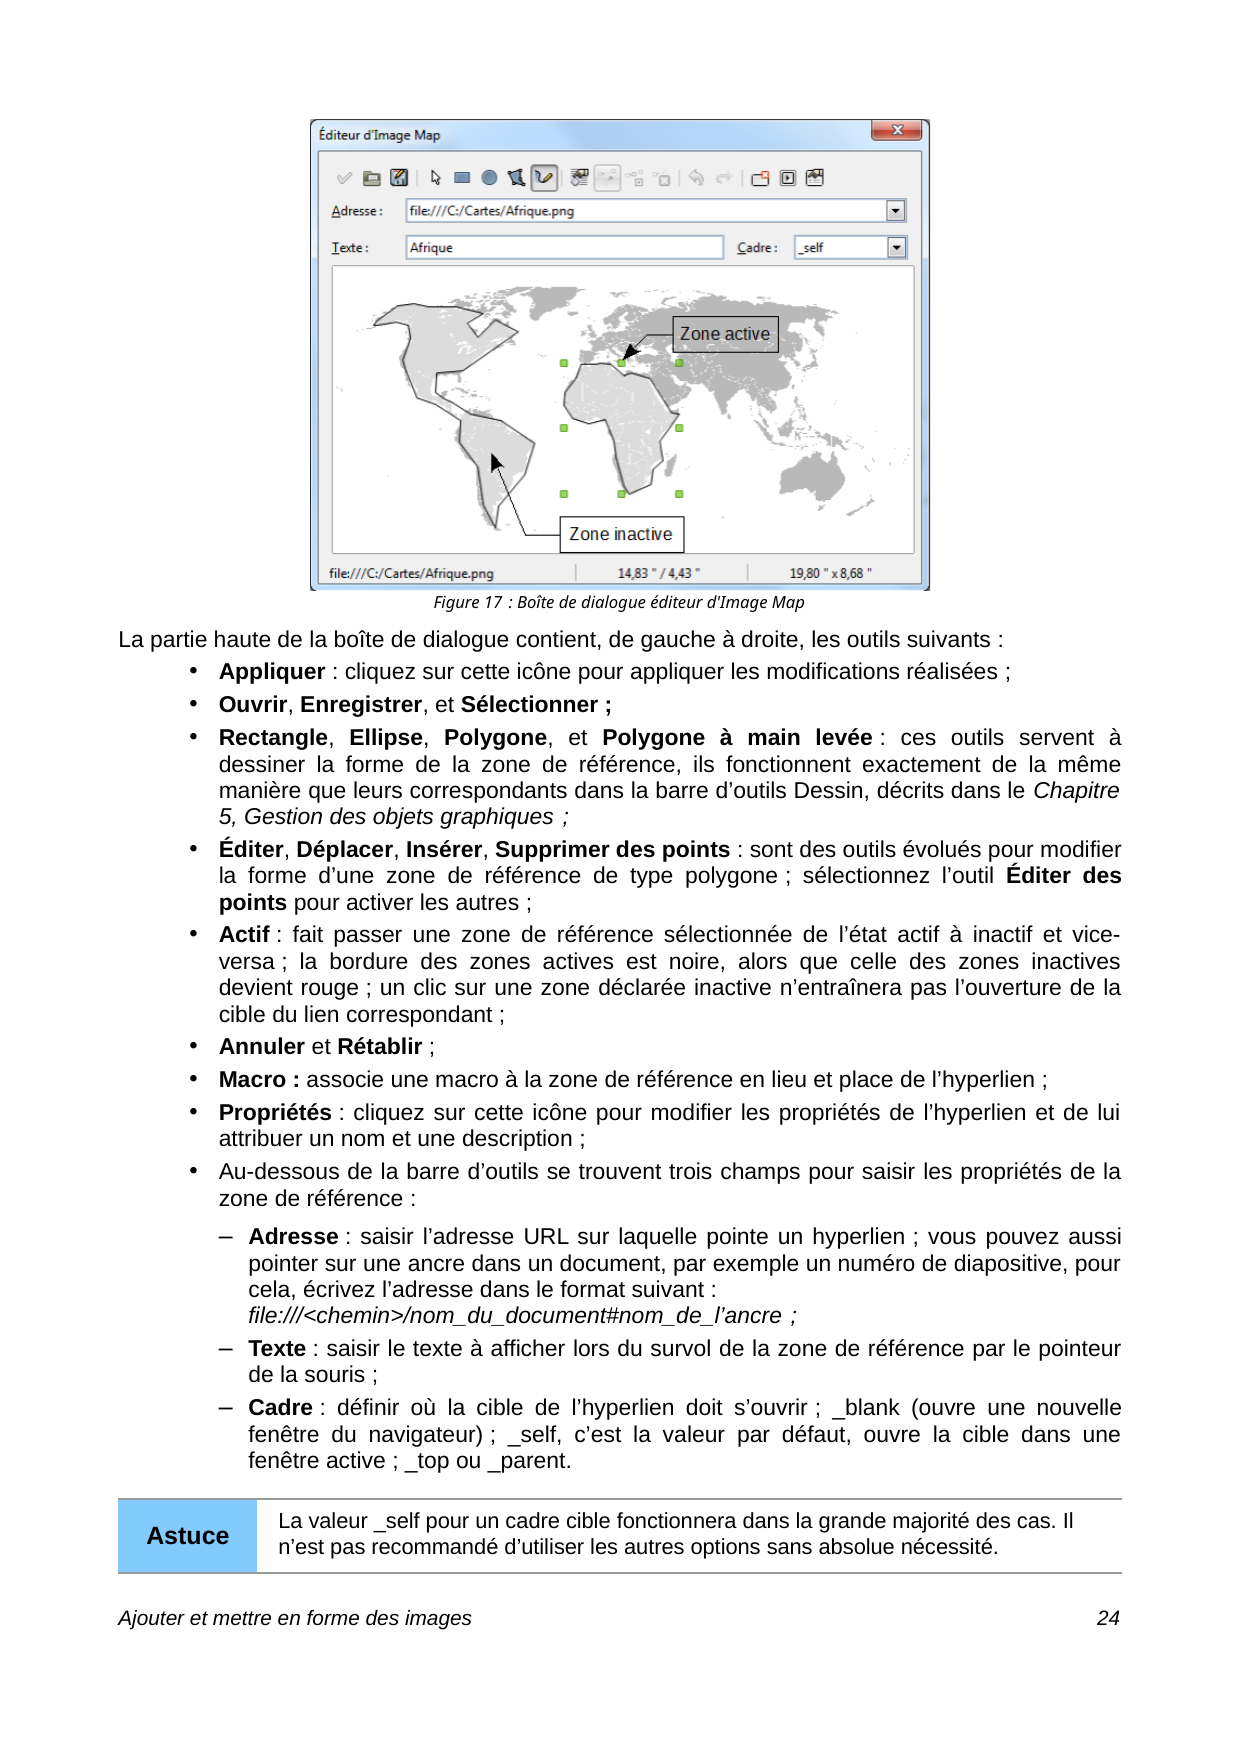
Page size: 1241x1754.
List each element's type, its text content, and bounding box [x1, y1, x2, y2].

list Texte : saisir le texte à afficher lors du survol de la zone de référence par le pointeur de la souris ; [218, 1334, 1122, 1388]
text Figure 17 : Boîte de dialogue éditeur d'Image Map [310, 591, 930, 613]
list Adresse : saisir l’adresse URL sur laquelle pointe un hyperlien ; vous pouvez aussi pointer sur une ancre dans un document, par exemple un numéro de diapositive, pour cela, écrivez l’adresse dans le format suivant : file:///<chemin>/nom_du_document#nom_de_l’ancre ; [218, 1223, 1122, 1329]
list Ouvrir, Enregistrer, et Sélectionner ; [189, 691, 1122, 718]
list Annuler et Rétablir ; [189, 1033, 1122, 1060]
table_header Astuce [118, 1500, 257, 1572]
list Au-dessous de la barre d’outils se trouvent trois champs pour saisir les propriétés de la zone de référence : [189, 1158, 1122, 1211]
list Appliquer : cliquez sur cette icône pour appliquer les modifications réalisées ; [189, 658, 1122, 685]
list Cadre : définir où la cible de l’hyperlien doit s’ouvrir ; _blank (ouvre une nouvelle fenêtre du navigateur) ; _self, c’est la valeur par défaut, ouvre la cible dans une fenêtre active ; _top ou _parent. [218, 1394, 1122, 1473]
list Macro : associe une macro à la zone de référence en lieu et place de l’hyperlien ; [189, 1066, 1122, 1093]
table_header La valeur _self pour un cadre cible fonctionnera dans la grande majorité des cas. Il n’est pas recommandé d’utiliser les autres options sans absolue nécessité. [258, 1500, 1122, 1572]
picture [310, 118, 931, 591]
list Rectangle, Ellipse, Polygone, et Polygone à main levée : ces outils servent à dessiner la forme de la zone de référence, ils fonctionnent exactement de la même manière que leurs correspondants dans la barre d’outils Dessin, décrits dans le Chapitre 5, Gestion des objets graphiques ; [189, 724, 1122, 829]
subtitle La partie haute de la boîte de dialogue contient, de gauche à droite, les outils suivants : [118, 626, 1122, 652]
list Propriétés : cliquez sur cette icône pour modifier les propriétés de l’hyperlien et de lui attribuer un nom et une description ; [189, 1098, 1122, 1152]
list Actif : fait passer une zone de référence sélectionnée de l’état actif à inactif et vice-versa ; la bordure des zones actives est noire, alors que celle des zones inactives devient rouge ; un clic sur une zone déclarée inactive n’entraînera pas l’ouverture de la cible du lien correspondant ; [189, 921, 1122, 1027]
list Éditer, Déplacer, Insérer, Supprimer des points : sont des outils évolués pour modifier la forme d’une zone de référence de type polygone ; sélectionnez l’outil Éditer des points pour activer les autres ; [189, 836, 1122, 915]
